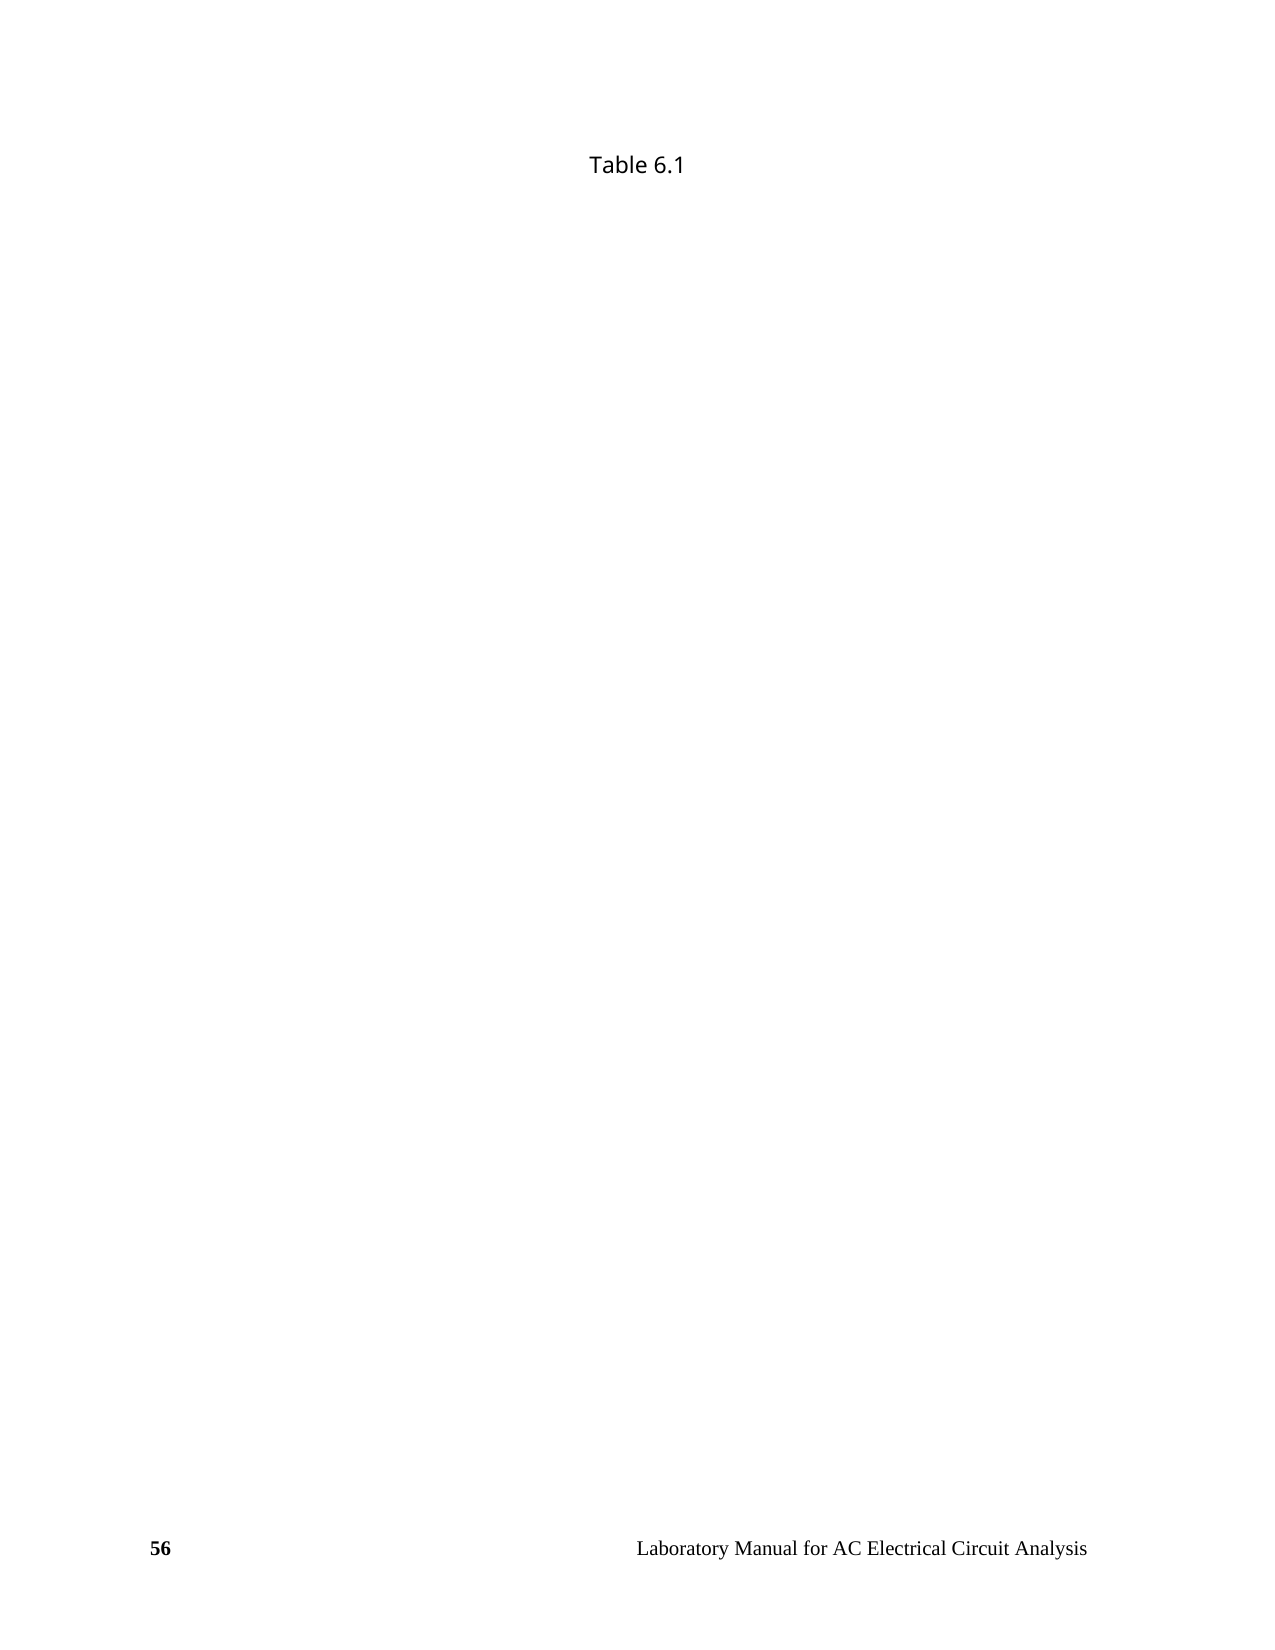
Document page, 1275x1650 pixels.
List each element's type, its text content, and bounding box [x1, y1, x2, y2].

subtitle Table 6.1 [150, 149, 1125, 180]
